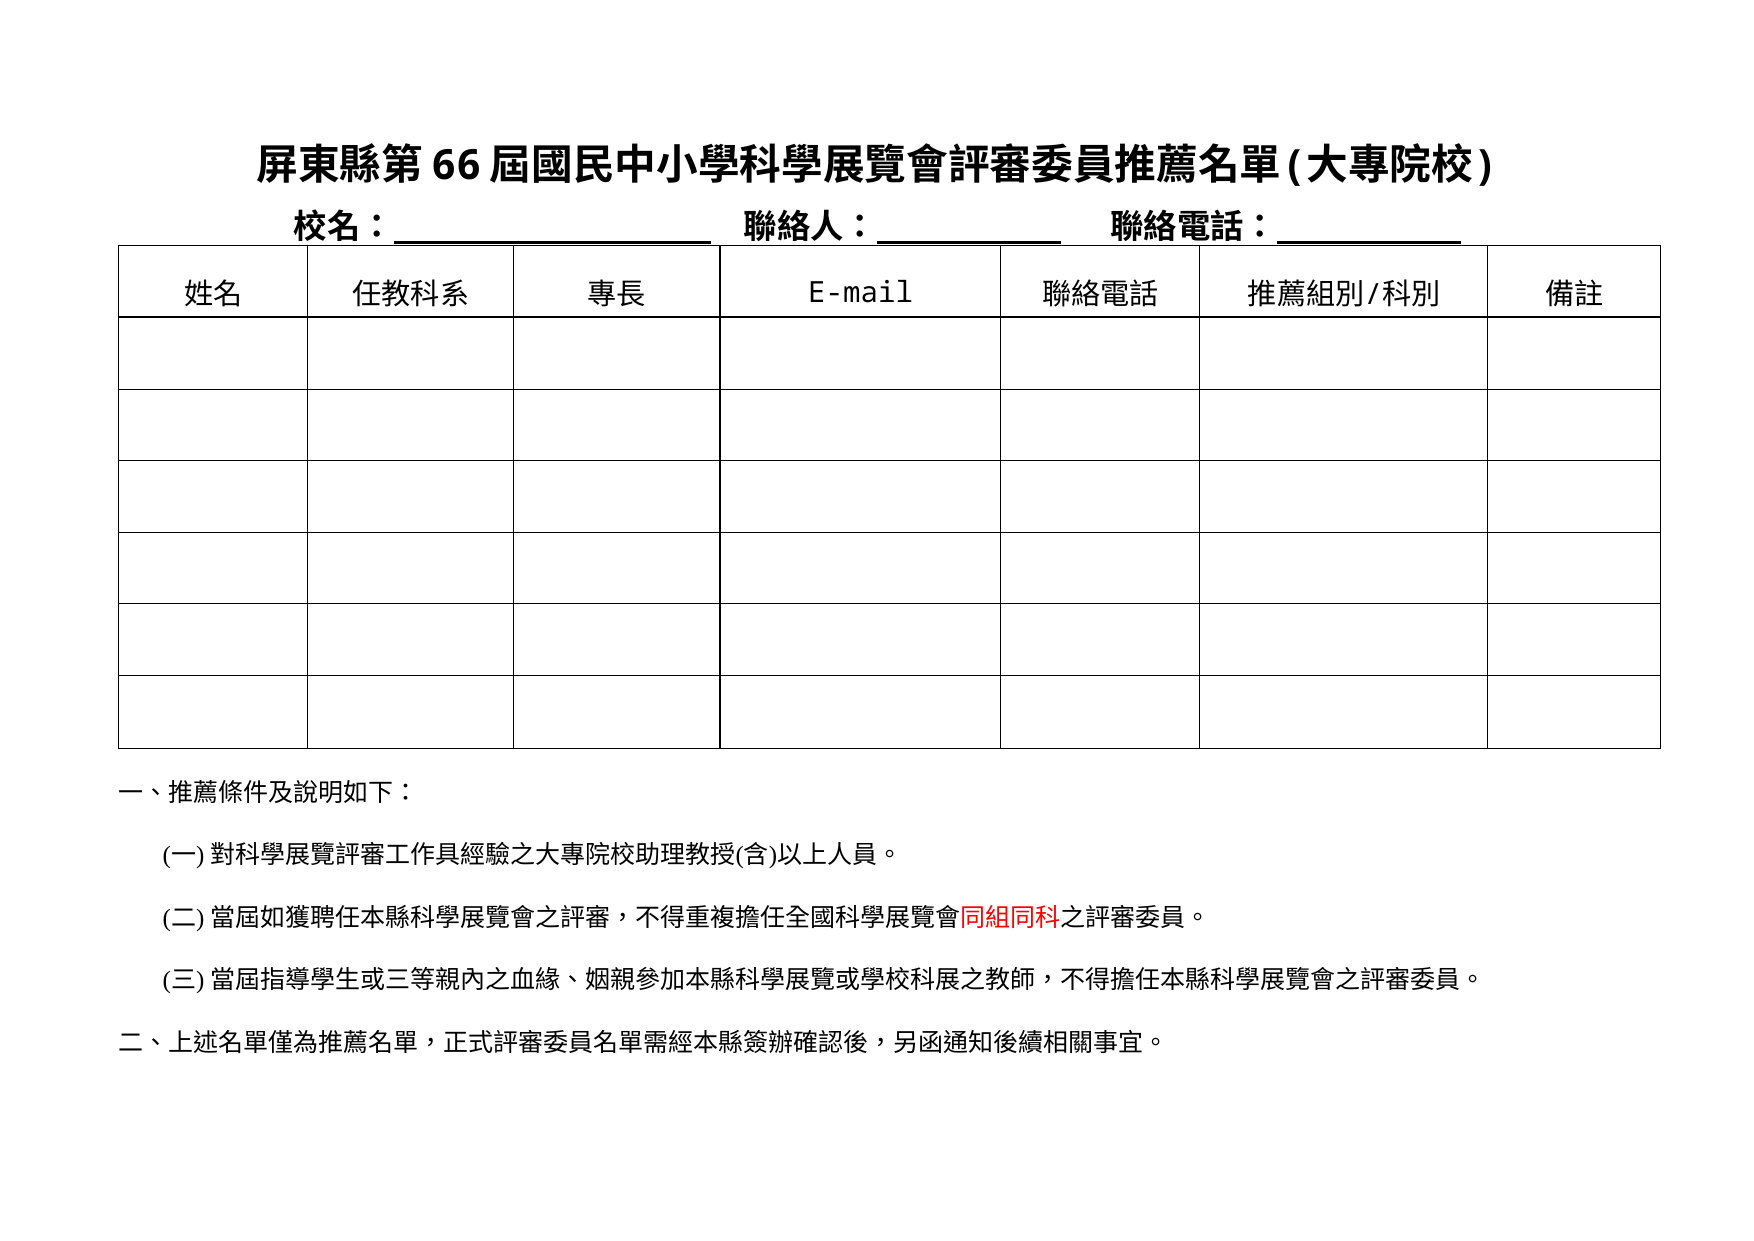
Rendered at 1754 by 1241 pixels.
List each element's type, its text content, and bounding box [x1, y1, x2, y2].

table_cell [514, 604, 719, 675]
table_cell [721, 318, 1000, 388]
text 一、推薦條件及說明如下： [118, 749, 1624, 811]
table_cell [119, 676, 307, 748]
text 屏東縣第66屆國民中小學科學展覽會評審委員推薦名單(大專院校) [118, 120, 1636, 183]
table_cell [1001, 676, 1199, 748]
table_cell [721, 390, 1000, 460]
text (三) 當屆指導學生或三等親內之血緣、姻親參加本縣科學展覽或學校科展之教師，不得擔任本縣科學展覽會之評審委員。 [118, 936, 1636, 999]
table_cell [1488, 533, 1660, 603]
table_cell [1200, 604, 1487, 675]
table_header 聯絡電話 [1001, 246, 1199, 316]
table_cell [1200, 461, 1487, 532]
table_header 備註 [1488, 246, 1660, 316]
table_cell [308, 676, 513, 748]
table_cell [1488, 318, 1660, 388]
table_cell [514, 533, 719, 603]
table_cell [1200, 676, 1487, 748]
table_cell [308, 390, 513, 460]
table_cell [514, 676, 719, 748]
table_header E-mail [721, 246, 1000, 316]
table_cell [1200, 533, 1487, 603]
table_cell [514, 461, 719, 532]
table_cell [119, 390, 307, 460]
table_cell [514, 390, 719, 460]
table_cell [1001, 390, 1199, 460]
table_cell [1488, 390, 1660, 460]
text 校名： 聯絡人： 聯絡電話： [118, 183, 1636, 245]
table_cell [308, 461, 513, 532]
table_cell [119, 533, 307, 603]
table_cell [1488, 676, 1660, 748]
table_cell [1001, 604, 1199, 675]
table_cell [308, 604, 513, 675]
table_cell [308, 318, 513, 388]
table_cell [1488, 461, 1660, 532]
table_cell [119, 604, 307, 675]
text (一) 對科學展覽評審工作具經驗之大專院校助理教授(含)以上人員。 [118, 811, 1636, 874]
table_header 專長 [514, 246, 719, 316]
text 二、上述名單僅為推薦名單，正式評審委員名單需經本縣簽辦確認後，另函通知後續相關事宜。 [118, 999, 1636, 1061]
table_header 任教科系 [308, 246, 513, 316]
table_header 推薦組別/科別 [1200, 246, 1487, 316]
table_cell [1200, 390, 1487, 460]
table_cell [119, 318, 307, 388]
table_cell [721, 533, 1000, 603]
table_header 姓名 [119, 246, 307, 316]
table_cell [1488, 604, 1660, 675]
table_cell [721, 676, 1000, 748]
table_cell [514, 318, 719, 388]
table_cell [721, 604, 1000, 675]
text (二) 當屆如獲聘任本縣科學展覽會之評審，不得重複擔任全國科學展覽會同組同科之評審委員。 [118, 874, 1636, 936]
table_cell [1001, 318, 1199, 388]
table_cell [1001, 461, 1199, 532]
table_cell [119, 461, 307, 532]
table_cell [1001, 533, 1199, 603]
table_cell [308, 533, 513, 603]
table_cell [1200, 318, 1487, 388]
table_cell [721, 461, 1000, 532]
